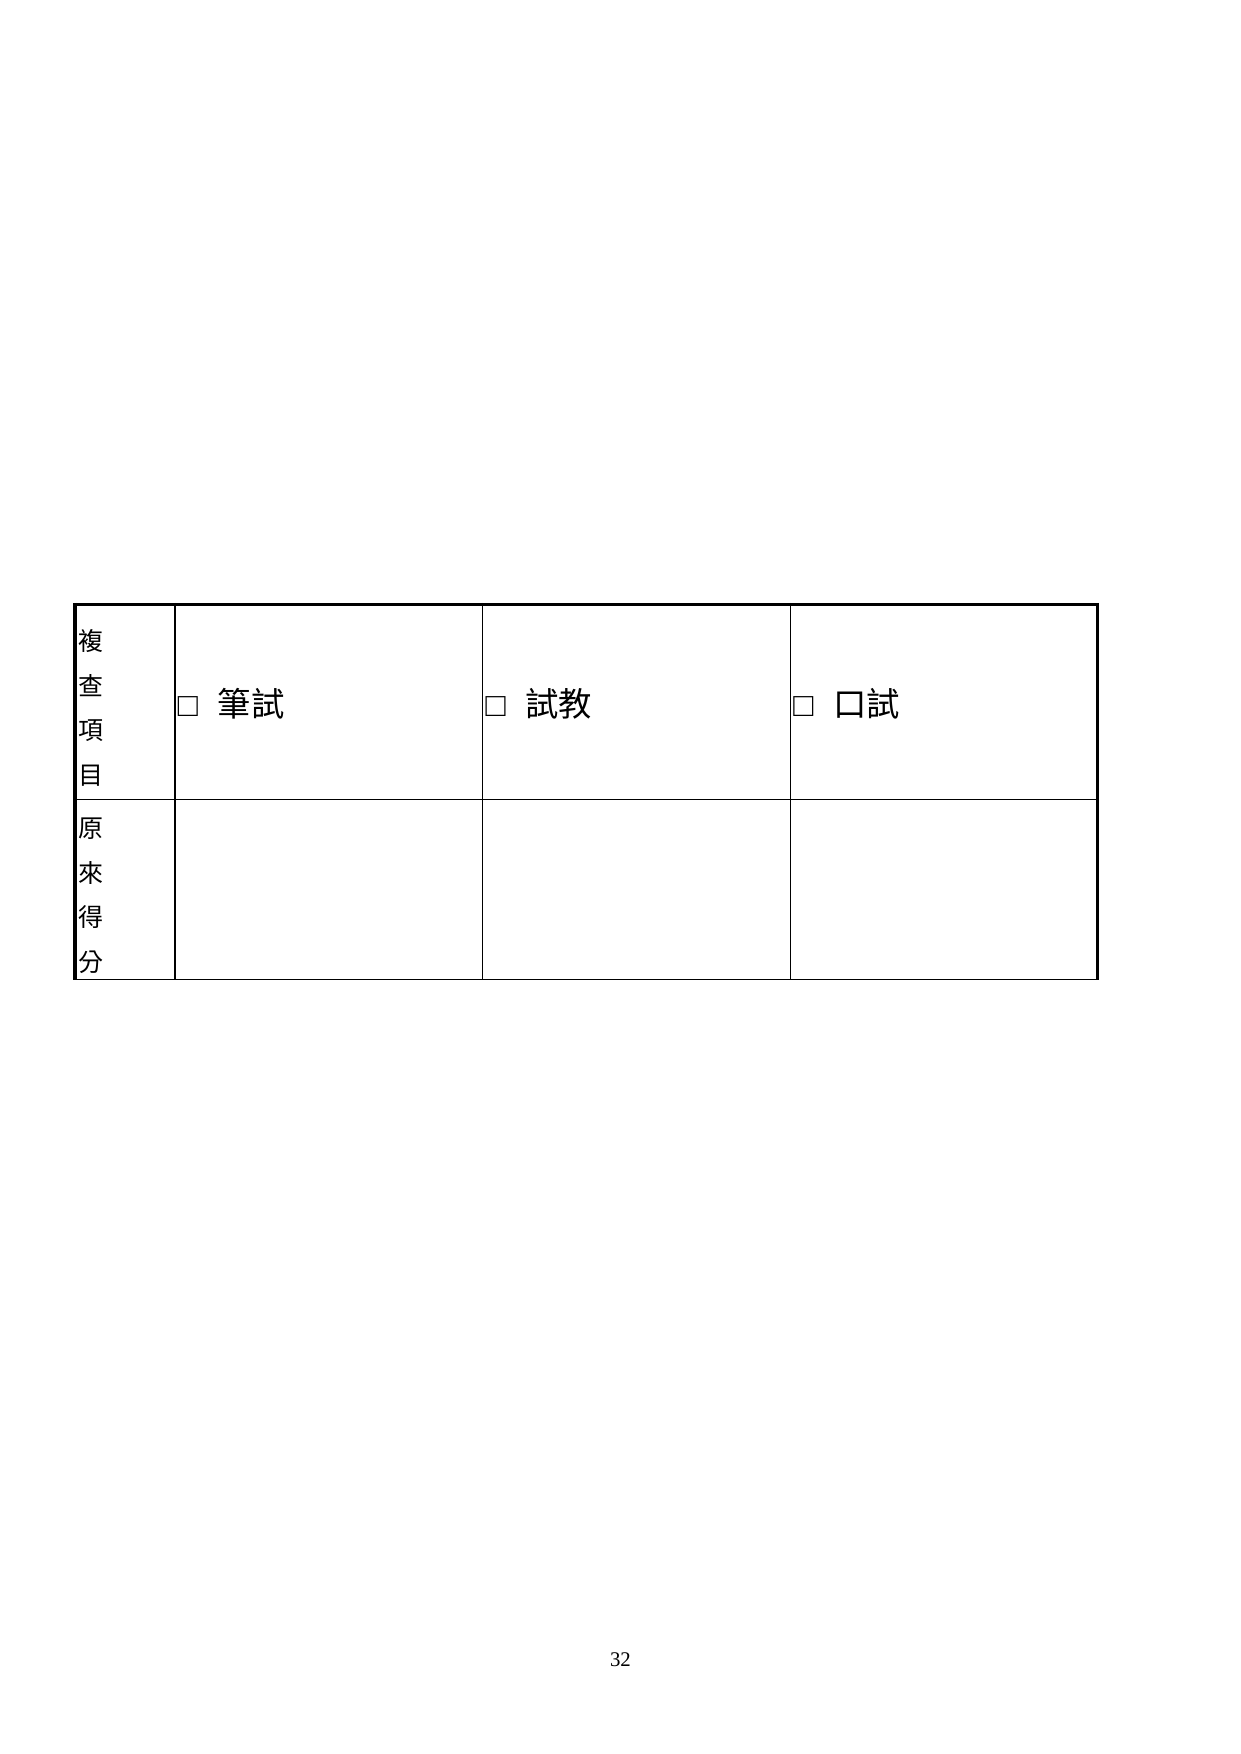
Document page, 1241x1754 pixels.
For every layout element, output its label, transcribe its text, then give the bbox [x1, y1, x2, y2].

table_cell □ 口試 [791, 606, 1096, 799]
table_cell □ 試教 [483, 606, 790, 799]
table_cell [791, 800, 1096, 978]
table_cell [483, 800, 790, 978]
table_cell 複 查 項 目 [77, 606, 174, 799]
table_cell 原 來 得 分 [77, 800, 174, 978]
table_cell □ 筆試 [176, 606, 482, 799]
table_cell [176, 800, 482, 978]
